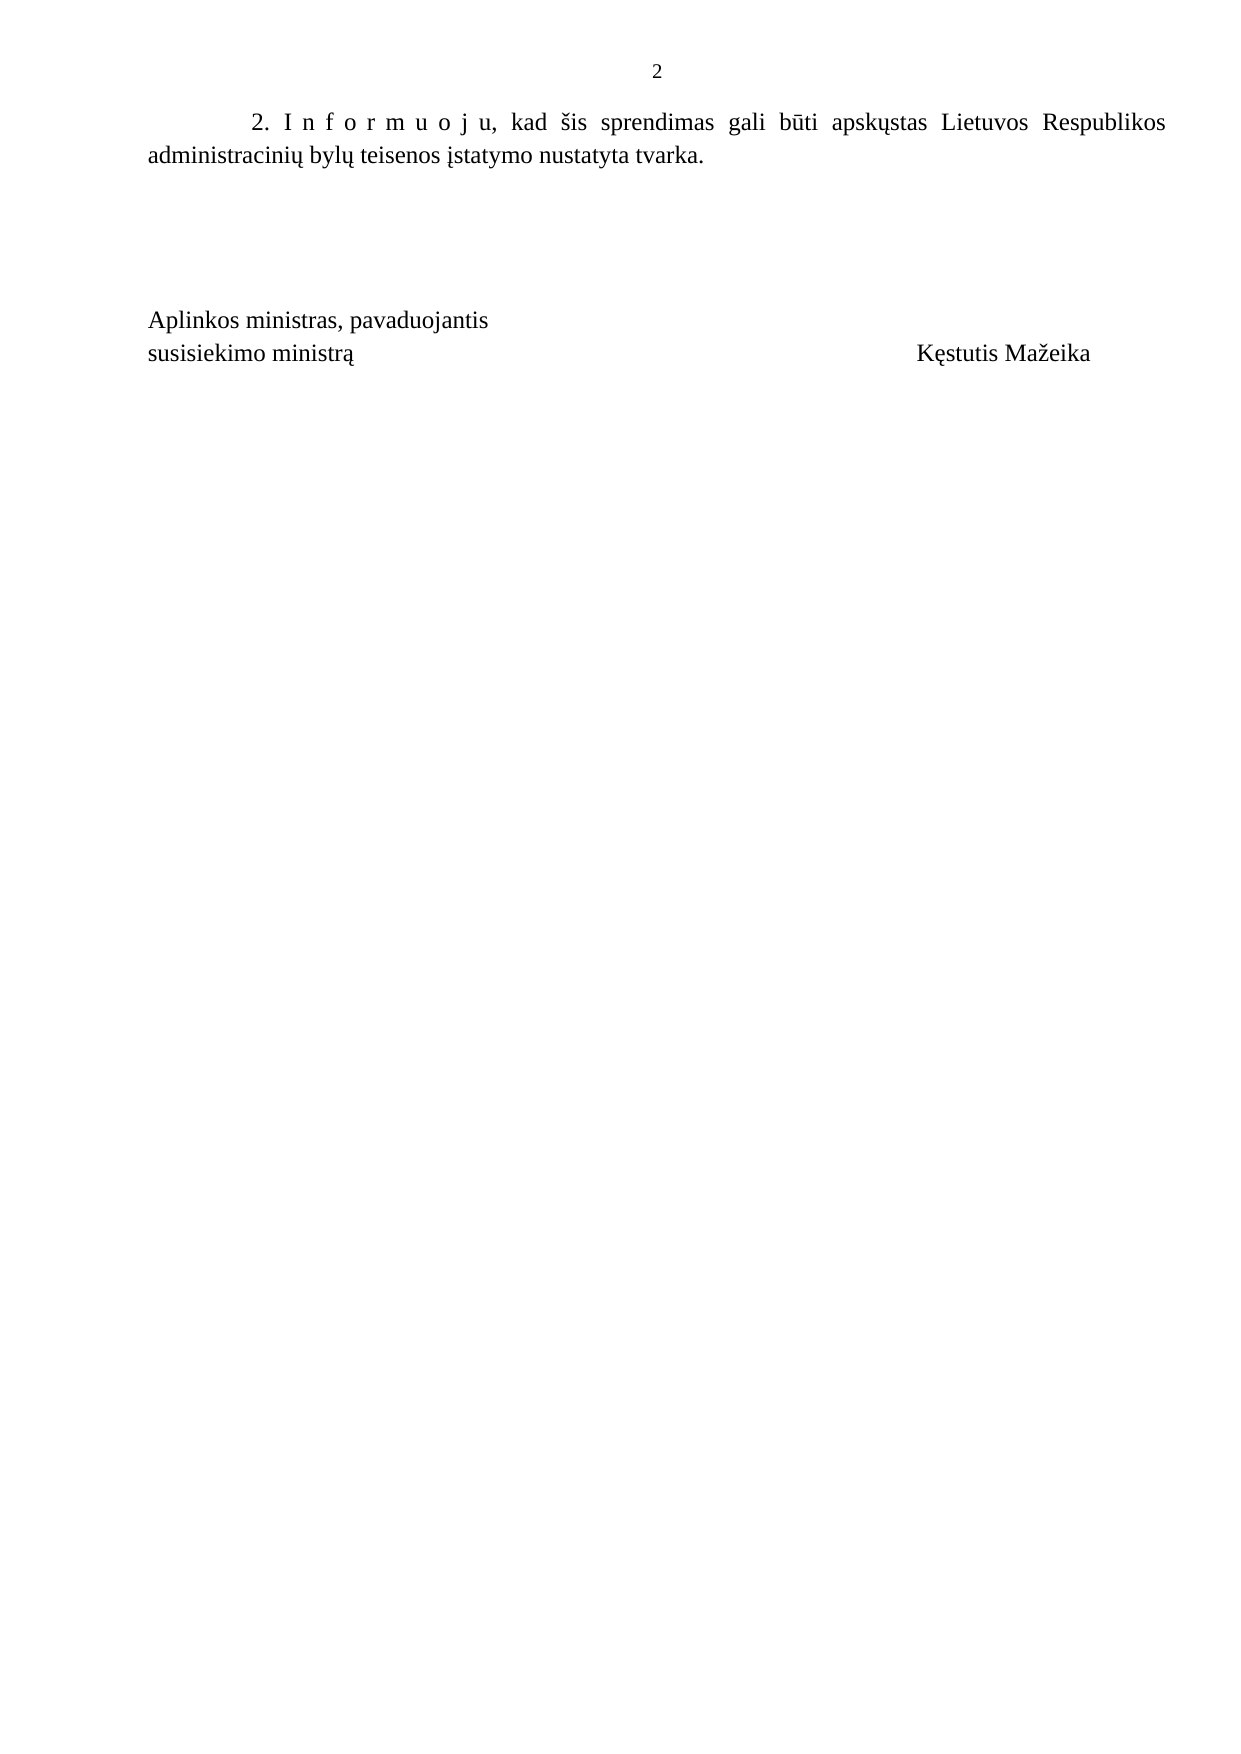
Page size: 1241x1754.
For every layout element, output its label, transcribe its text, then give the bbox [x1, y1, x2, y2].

text susisiekimo ministrą Kęstutis Mažeika [148, 338, 1166, 367]
text Aplinkos ministras, pavaduojantis [148, 305, 1166, 334]
text 2. Informuoju, kad šis sprendimas gali būti apskųstas Lietuvos Respublikos administracinių bylų teisenos įstatymo nustatyta tvarka. [148, 107, 1166, 169]
